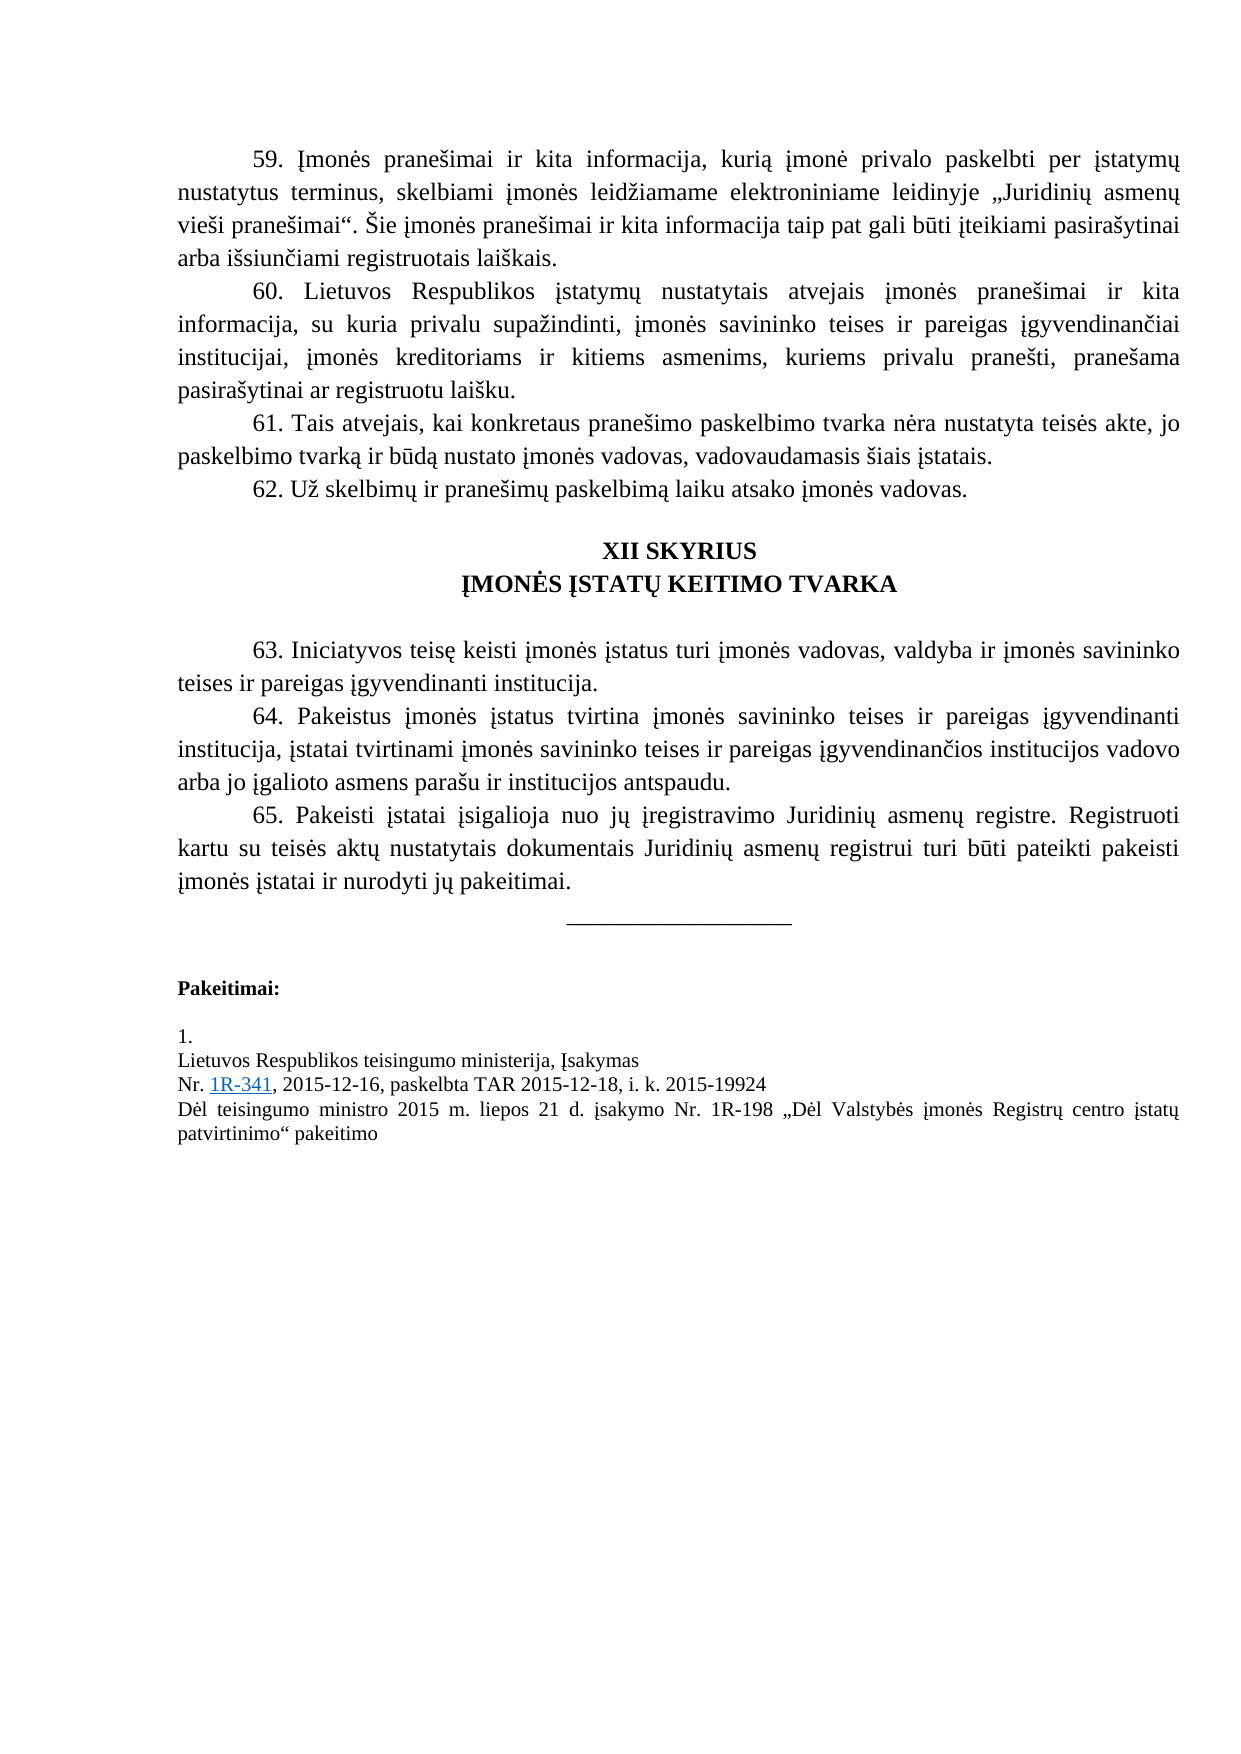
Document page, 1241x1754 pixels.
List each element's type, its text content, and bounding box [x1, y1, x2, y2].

text 60. Lietuvos Respublikos įstatymų nustatytais atvejais įmonės pranešimai ir kita informacija, su kuria privalu supažindinti, įmonės savininko teises ir pareigas įgyvendinančiai institucijai, įmonės kreditoriams ir kitiems asmenims, kuriems privalu pranešti, pranešama pasirašytinai ar registruotu laišku. [177, 276, 1181, 404]
text __________________ [177, 899, 1181, 928]
text Nr. 1R-341, 2015-12-16, paskelbta TAR 2015-12-18, i. k. 2015-19924 [177, 1072, 1181, 1096]
text Pakeitimai: [177, 976, 1181, 1000]
text 65. Pakeisti įstatai įsigalioja nuo jų įregistravimo Juridinių asmenų registre. Registruoti kartu su teisės aktų nustatytais dokumentais Juridinių asmenų registrui turi būti pateikti pakeisti įmonės įstatai ir nurodyti jų pakeitimai. [177, 800, 1181, 895]
text 61. Tais atvejais, kai konkretaus pranešimo paskelbimo tvarka nėra nustatyta teisės akte, jo paskelbimo tvarką ir būdą nustato įmonės vadovas, vadovaudamasis šiais įstatais. [177, 408, 1181, 470]
text 62. Už skelbimų ir pranešimų paskelbimą laiku atsako įmonės vadovas. [177, 474, 1181, 503]
text 64. Pakeistus įmonės įstatus tvirtina įmonės savininko teises ir pareigas įgyvendinanti institucija, įstatai tvirtinami įmonės savininko teises ir pareigas įgyvendinančios institucijos vadovo arba jo įgalioto asmens parašu ir institucijos antspaudu. [177, 701, 1181, 796]
text 1. [177, 1024, 1181, 1048]
text Lietuvos Respublikos teisingumo ministerija, Įsakymas [177, 1048, 1181, 1072]
text 59. Įmonės pranešimai ir kita informacija, kurią įmonė privalo paskelbti per įstatymų nustatytus terminus, skelbiami įmonės leidžiamame elektroniniame leidinyje „Juridinių asmenų vieši pranešimai“. Šie įmonės pranešimai ir kita informacija taip pat gali būti įteikiami pasirašytinai arba išsiunčiami registruotais laiškais. [177, 144, 1181, 272]
text ĮMONĖS ĮSTATŲ KEITIMO TVARKA [177, 569, 1181, 598]
text XII SKYRIUS [177, 536, 1181, 565]
text 63. Iniciatyvos teisę keisti įmonės įstatus turi įmonės vadovas, valdyba ir įmonės savininko teises ir pareigas įgyvendinanti institucija. [177, 635, 1181, 697]
text Dėl teisingumo ministro 2015 m. liepos 21 d. įsakymo Nr. 1R-198 „Dėl Valstybės įmonės Registrų centro įstatų patvirtinimo“ pakeitimo [177, 1096, 1181, 1144]
